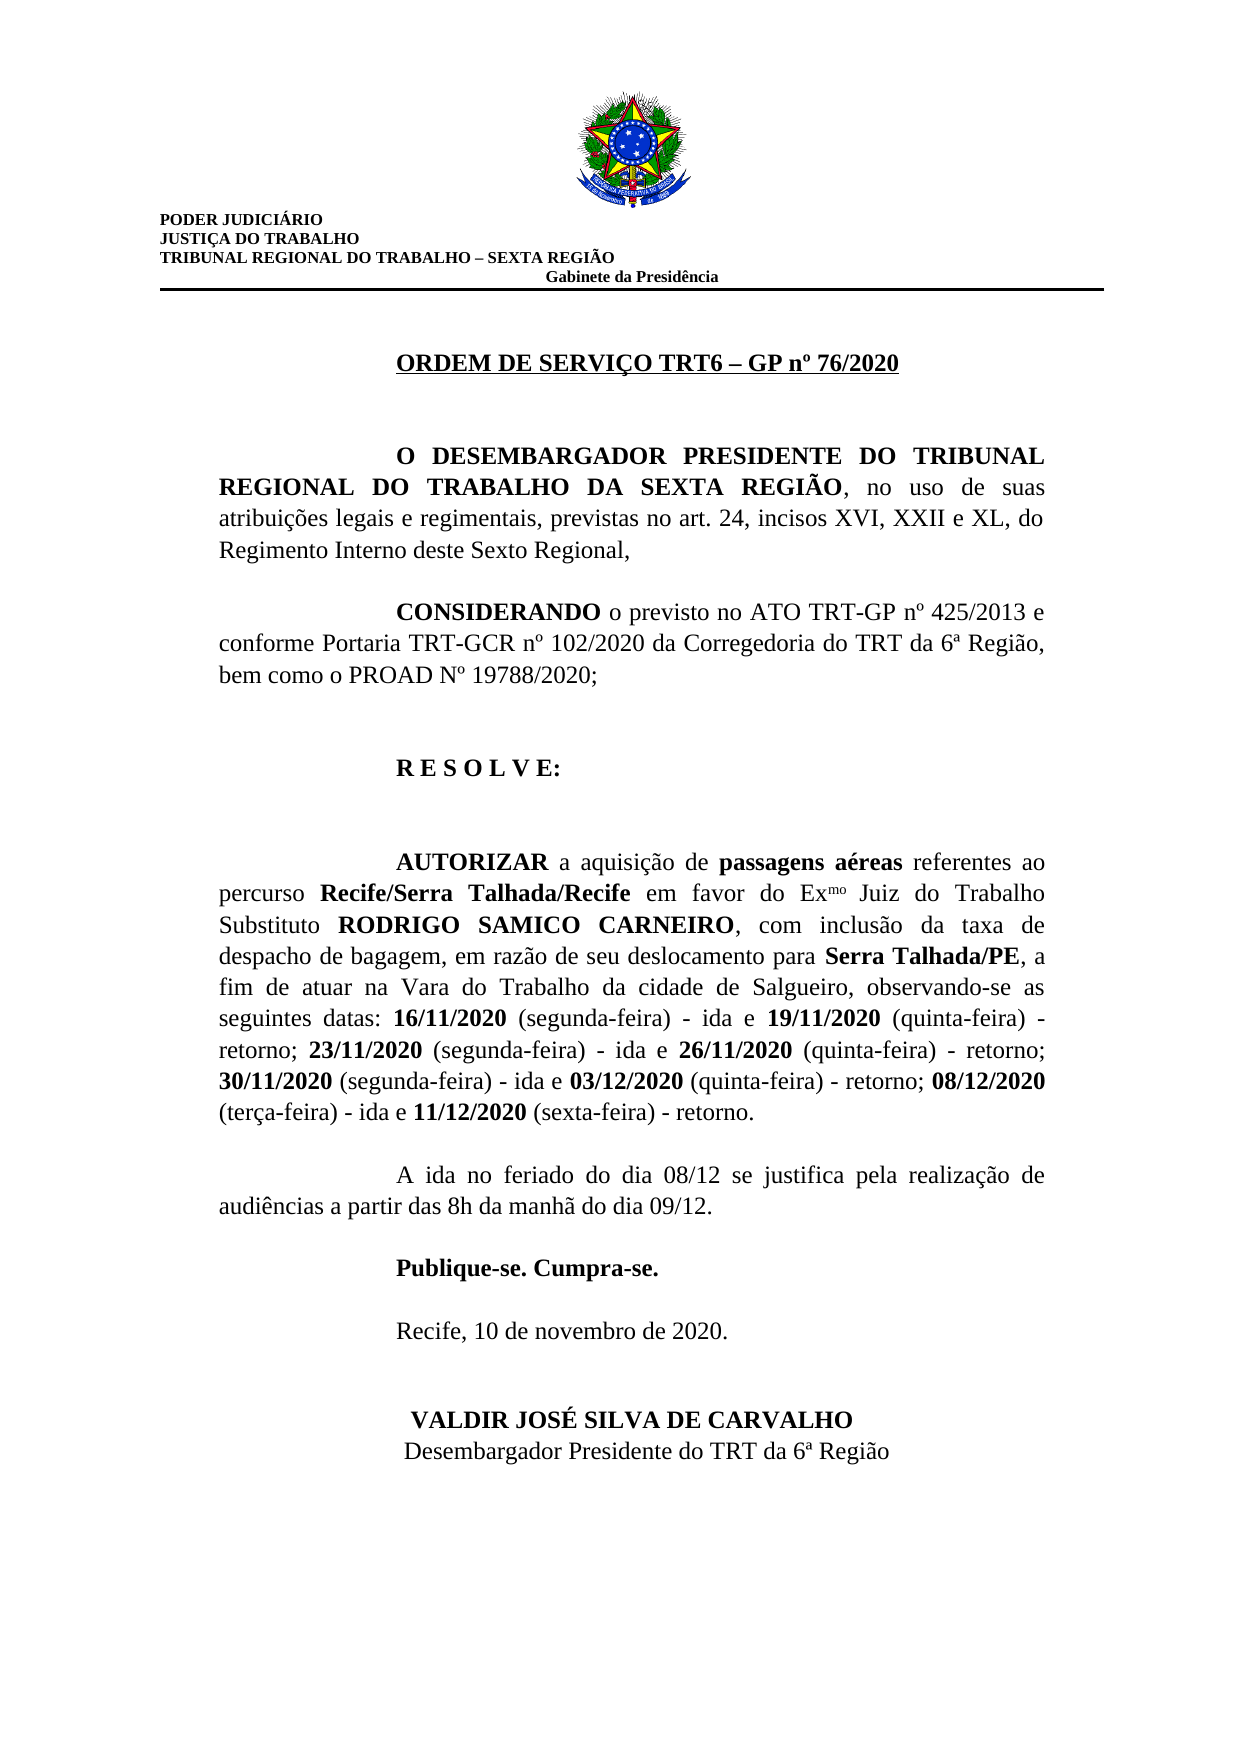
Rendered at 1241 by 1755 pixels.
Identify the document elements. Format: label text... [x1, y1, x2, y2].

text O DESEMBARGADOR PRESIDENTE DO TRIBUNAL REGIONAL DO TRABALHO DA SEXTA REGIÃO, no uso de suas atribuições legais e regimentais, previstas no art. 24, incisos XVI, XXII e XL, do Regimento Interno deste Sexto Regional, [218, 439, 1045, 564]
text Desembargador Presidente do TRT da 6ª Região [218, 1434, 1045, 1466]
text AUTORIZAR a aquisição de passagens aéreas referentes ao percurso Recife/Serra Talhada/Recife em favor do Exmo Juiz do Trabalho Substituto RODRIGO SAMICO CARNEIRO, com inclusão da taxa de despacho de bagagem, em razão de seu deslocamento para Serra Talhada/PE, a fim de atuar na Vara do Trabalho da cidade de Salgueiro, observando-se as seguintes datas: 16/11/2020 (segunda-feira) - ida e 19/11/2020 (quinta-feira) - retorno; 23/11/2020 (segunda-feira) - ida e 26/11/2020 (quinta-feira) - retorno; 30/11/2020 (segunda-feira) - ida e 03/12/2020 (quinta-feira) - retorno; 08/12/2020 (terça-feira) - ida e 11/12/2020 (sexta-feira) - retorno. [218, 846, 1045, 1127]
text VALDIR JOSÉ SILVA DE CARVALHO [218, 1406, 1045, 1434]
text Recife, 10 de novembro de 2020. [218, 1314, 1045, 1346]
text A ida no feriado do dia 08/12 se justifica pela realização de audiências a partir das 8h da manhã do dia 09/12. [218, 1158, 1045, 1221]
picture [570, 88, 694, 210]
subtitle ORDEM DE SERVIÇO TRT6 – GP nº 76/2020 [396, 348, 1045, 377]
text R E S O L V E: [218, 752, 1045, 783]
text CONSIDERANDO o previsto no ATO TRT-GP nº 425/2013 e conforme Portaria TRT-GCR nº 102/2020 da Corregedoria do TRT da 6ª Região, bem como o PROAD Nº 19788/2020; [218, 596, 1045, 689]
text Publique-se. Cumpra-se. [218, 1252, 1045, 1283]
